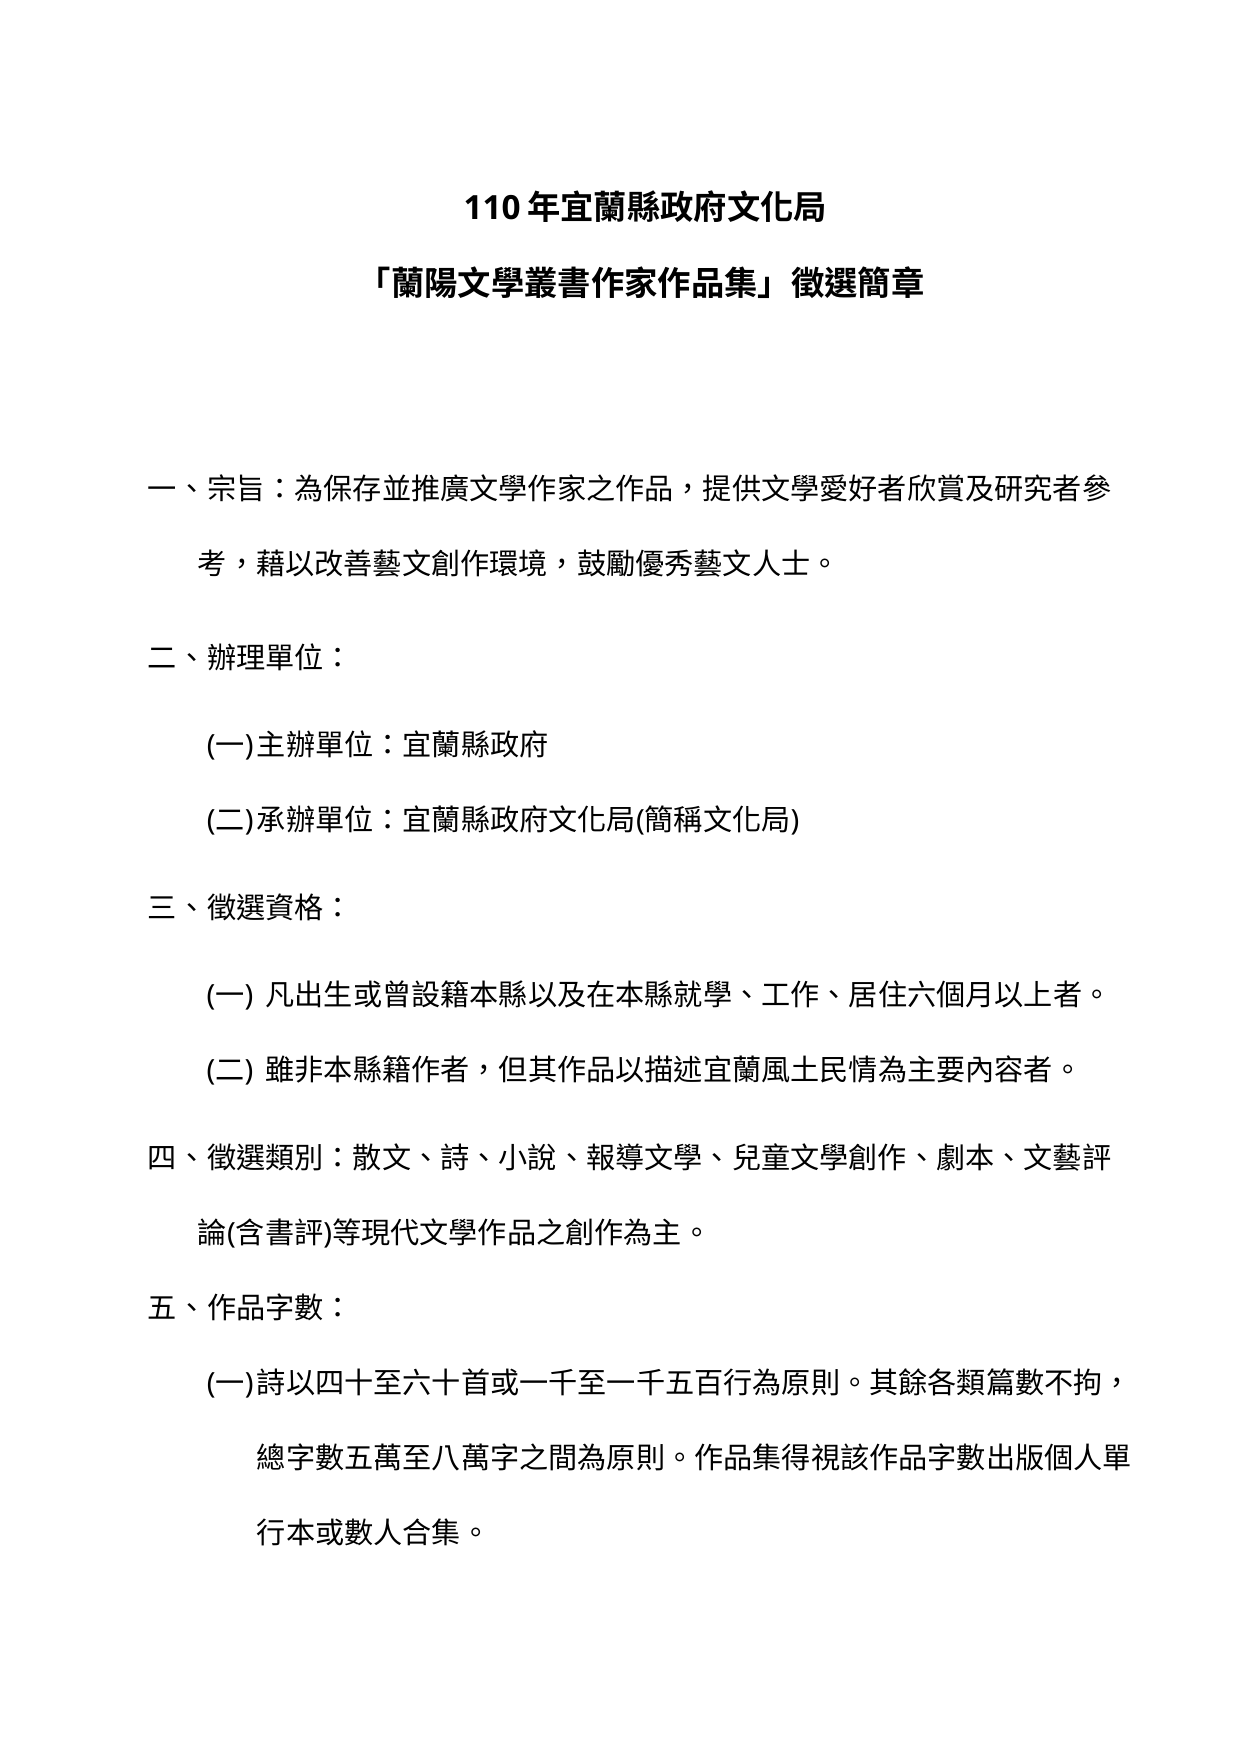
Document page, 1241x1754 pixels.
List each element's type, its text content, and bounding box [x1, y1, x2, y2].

text 110年宜蘭縣政府文化局 [148, 162, 1134, 237]
list 雖非本縣籍作者，但其作品以描述宜蘭風土民情為主要內容者。 [206, 1024, 1134, 1099]
text 「蘭陽文學叢書作家作品集」徵選簡章 [148, 237, 1134, 312]
list 詩以四十至六十首或一千至一千五百行為原則。其餘各類篇數不拘，總字數五萬至八萬字之間為原則。作品集得視該作品字數出版個人單行本或數人合集。 [207, 1337, 1134, 1562]
list 徵選類別：散文、詩、小說、報導文學、兒童文學創作、劇本、文藝評論(含書評)等現代文學作品之創作為主。 [148, 1112, 1134, 1262]
list 承辦單位：宜蘭縣政府文化局(簡稱文化局) [207, 774, 1134, 849]
list 徵選資格： [148, 862, 1134, 937]
list 宗旨：為保存並推廣文學作家之作品，提供文學愛好者欣賞及研究者參考，藉以改善藝文創作環境，鼓勵優秀藝文人士。 [148, 443, 1134, 593]
list 辦理單位： [148, 612, 1134, 687]
list 作品字數： [148, 1262, 1134, 1337]
list 凡出生或曾設籍本縣以及在本縣就學、工作、居住六個月以上者。 [206, 949, 1134, 1024]
list 主辦單位：宜蘭縣政府 [207, 699, 1134, 774]
